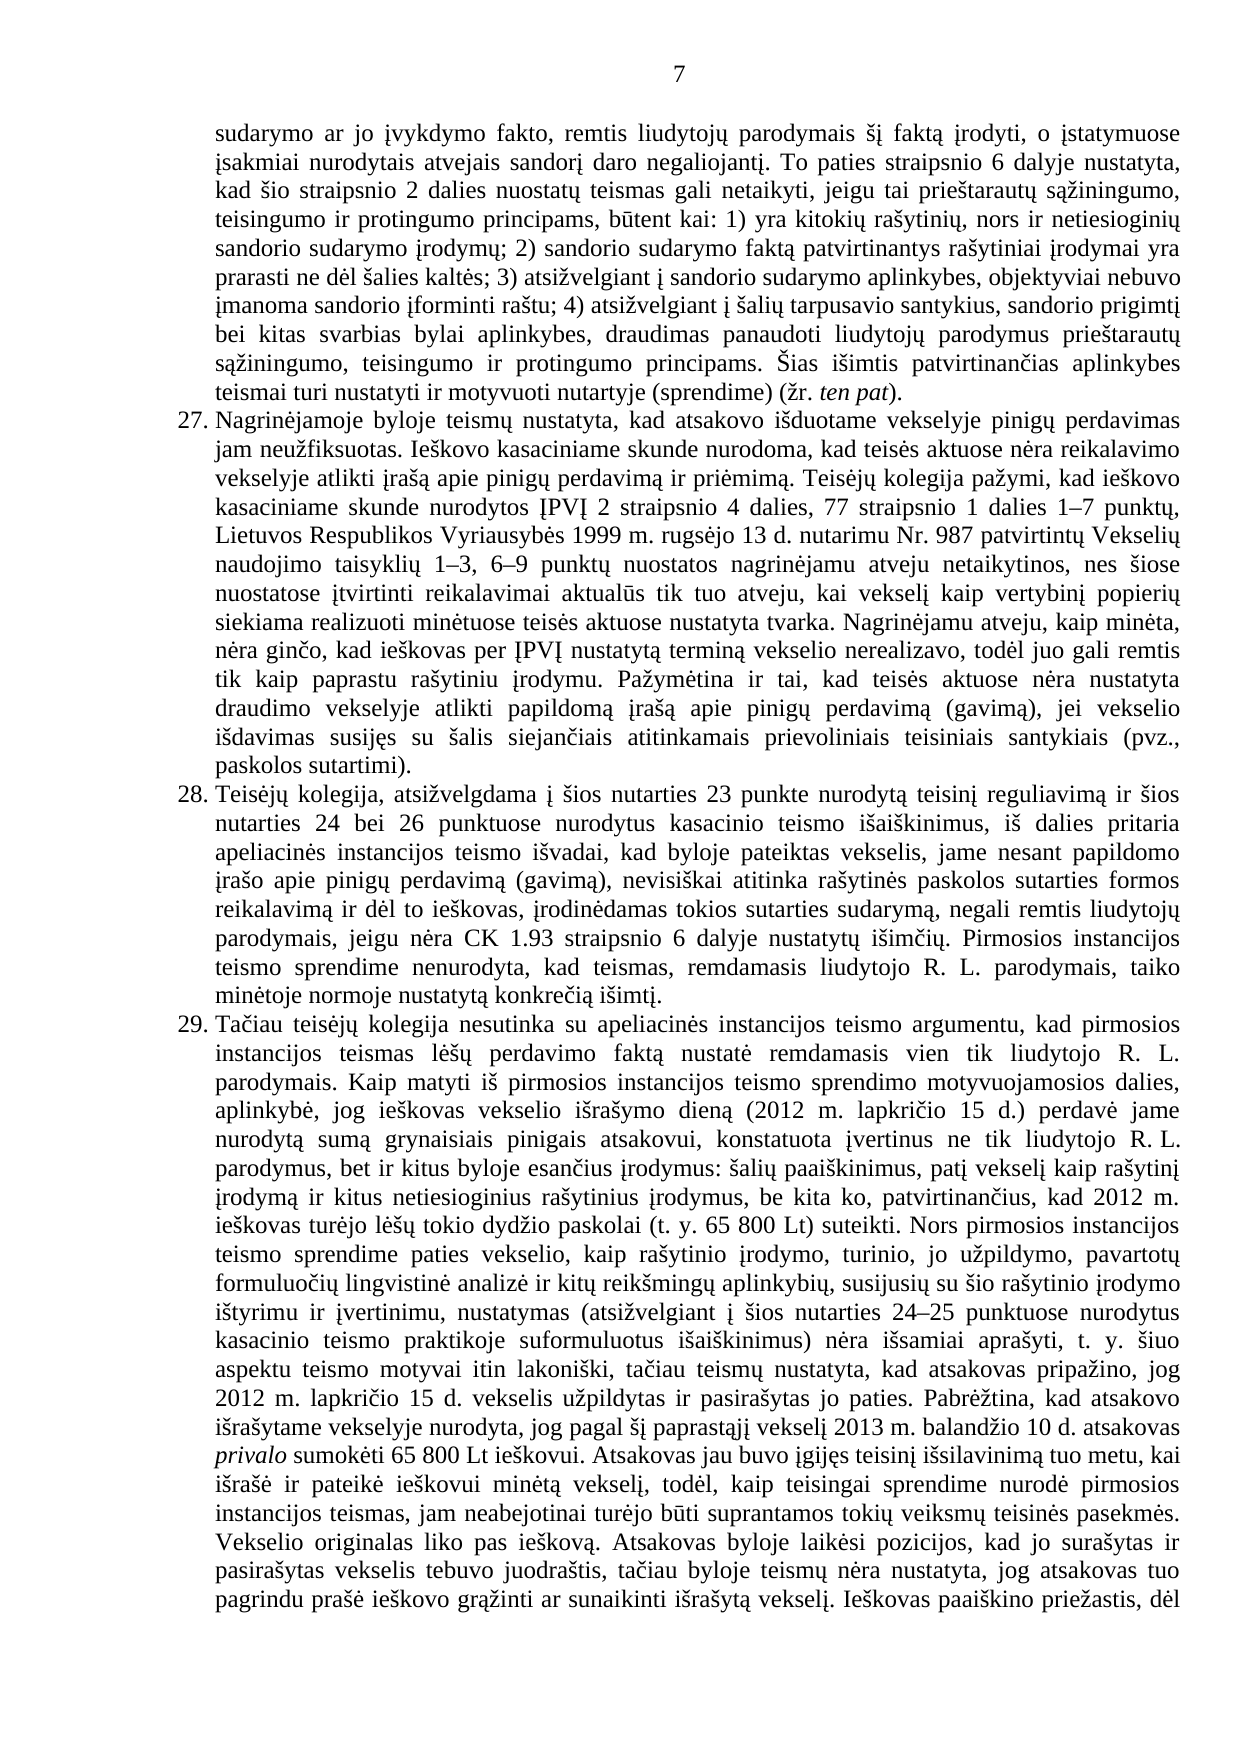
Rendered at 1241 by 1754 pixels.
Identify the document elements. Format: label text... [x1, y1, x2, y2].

text 28. Teisėjų kolegija, atsižvelgdama į šios nutarties 23 punkte nurodytą teisinį reguliavimą ir šios nutarties 24 bei 26 punktuose nurodytus kasacinio teismo išaiškinimus, iš dalies pritaria apeliacinės instancijos teismo išvadai, kad byloje pateiktas vekselis, jame nesant papildomo įrašo apie pinigų perdavimą (gavimą), nevisiškai atitinka rašytinės paskolos sutarties formos reikalavimą ir dėl to ieškovas, įrodinėdamas tokios sutarties sudarymą, negali remtis liudytojų parodymais, jeigu nėra CK 1.93 straipsnio 6 dalyje nustatytų išimčių. Pirmosios instancijos teismo sprendime nenurodyta, kad teismas, remdamasis liudytojo R. L. parodymais, taiko minėtoje normoje nustatytą konkrečią išimtį. [177, 779, 1181, 1009]
text sudarymo ar jo įvykdymo fakto, remtis liudytojų parodymais šį faktą įrodyti, o įstatymuose įsakmiai nurodytais atvejais sandorį daro negaliojantį. To paties straipsnio 6 dalyje nustatyta, kad šio straipsnio 2 dalies nuostatų teismas gali netaikyti, jeigu tai prieštarautų sąžiningumo, teisingumo ir protingumo principams, būtent kai: 1) yra kitokių rašytinių, nors ir netiesioginių sandorio sudarymo įrodymų; 2) sandorio sudarymo faktą patvirtinantys rašytiniai įrodymai yra prarasti ne dėl šalies kaltės; 3) atsižvelgiant į sandorio sudarymo aplinkybes, objektyviai nebuvo įmanoma sandorio įforminti raštu; 4) atsižvelgiant į šalių tarpusavio santykius, sandorio prigimtį bei kitas svarbias bylai aplinkybes, draudimas panaudoti liudytojų parodymus prieštarautų sąžiningumo, teisingumo ir protingumo principams. Šias išimtis patvirtinančias aplinkybes teismai turi nustatyti ir motyvuoti nutartyje (sprendime) (žr. ten pat). [177, 118, 1181, 406]
text 27. Nagrinėjamoje byloje teismų nustatyta, kad atsakovo išduotame vekselyje pinigų perdavimas jam neužfiksuotas. Ieškovo kasaciniame skunde nurodoma, kad teisės aktuose nėra reikalavimo vekselyje atlikti įrašą apie pinigų perdavimą ir priėmimą. Teisėjų kolegija pažymi, kad ieškovo kasaciniame skunde nurodytos ĮPVĮ 2 straipsnio 4 dalies, 77 straipsnio 1 dalies 1‒7 punktų, Lietuvos Respublikos Vyriausybės 1999 m. rugsėjo 13 d. nutarimu Nr. 987 patvirtintų Vekselių naudojimo taisyklių 1‒3, 6‒9 punktų nuostatos nagrinėjamu atveju netaikytinos, nes šiose nuostatose įtvirtinti reikalavimai aktualūs tik tuo atveju, kai vekselį kaip vertybinį popierių siekiama realizuoti minėtuose teisės aktuose nustatyta tvarka. Nagrinėjamu atveju, kaip minėta, nėra ginčo, kad ieškovas per ĮPVĮ nustatytą terminą vekselio nerealizavo, todėl juo gali remtis tik kaip paprastu rašytiniu įrodymu. Pažymėtina ir tai, kad teisės aktuose nėra nustatyta draudimo vekselyje atlikti papildomą įrašą apie pinigų perdavimą (gavimą), jei vekselio išdavimas susijęs su šalis siejančiais atitinkamais prievoliniais teisiniais santykiais (pvz., paskolos sutartimi). [177, 406, 1181, 779]
text 29. Tačiau teisėjų kolegija nesutinka su apeliacinės instancijos teismo argumentu, kad pirmosios instancijos teismas lėšų perdavimo faktą nustatė remdamasis vien tik liudytojo R. L. parodymais. Kaip matyti iš pirmosios instancijos teismo sprendimo motyvuojamosios dalies, aplinkybė, jog ieškovas vekselio išrašymo dieną (2012 m. lapkričio 15 d.) perdavė jame nurodytą sumą grynaisiais pinigais atsakovui, konstatuota įvertinus ne tik liudytojo R. L. parodymus, bet ir kitus byloje esančius įrodymus: šalių paaiškinimus, patį vekselį kaip rašytinį įrodymą ir kitus netiesioginius rašytinius įrodymus, be kita ko, patvirtinančius, kad 2012 m. ieškovas turėjo lėšų tokio dydžio paskolai (t. y. 65 800 Lt) suteikti. Nors pirmosios instancijos teismo sprendime paties vekselio, kaip rašytinio įrodymo, turinio, jo užpildymo, pavartotų formuluočių lingvistinė analizė ir kitų reikšmingų aplinkybių, susijusių su šio rašytinio įrodymo ištyrimu ir įvertinimu, nustatymas (atsižvelgiant į šios nutarties 24‒25 punktuose nurodytus kasacinio teismo praktikoje suformuluotus išaiškinimus) nėra išsamiai aprašyti, t. y. šiuo aspektu teismo motyvai itin lakoniški, tačiau teismų nustatyta, kad atsakovas pripažino, jog 2012 m. lapkričio 15 d. vekselis užpildytas ir pasirašytas jo paties. Pabrėžtina, kad atsakovo išrašytame vekselyje nurodyta, jog pagal šį paprastąjį vekselį 2013 m. balandžio 10 d. atsakovas privalo sumokėti 65 800 Lt ieškovui. Atsakovas jau buvo įgijęs teisinį išsilavinimą tuo metu, kai išrašė ir pateikė ieškovui minėtą vekselį, todėl, kaip teisingai sprendime nurodė pirmosios instancijos teismas, jam neabejotinai turėjo būti suprantamos tokių veiksmų teisinės pasekmės. Vekselio originalas liko pas ieškovą. Atsakovas byloje laikėsi pozicijos, kad jo surašytas ir pasirašytas vekselis tebuvo juodraštis, tačiau byloje teismų nėra nustatyta, jog atsakovas tuo pagrindu prašė ieškovo grąžinti ar sunaikinti išrašytą vekselį. Ieškovas paaiškino priežastis, dėl [177, 1009, 1181, 1613]
